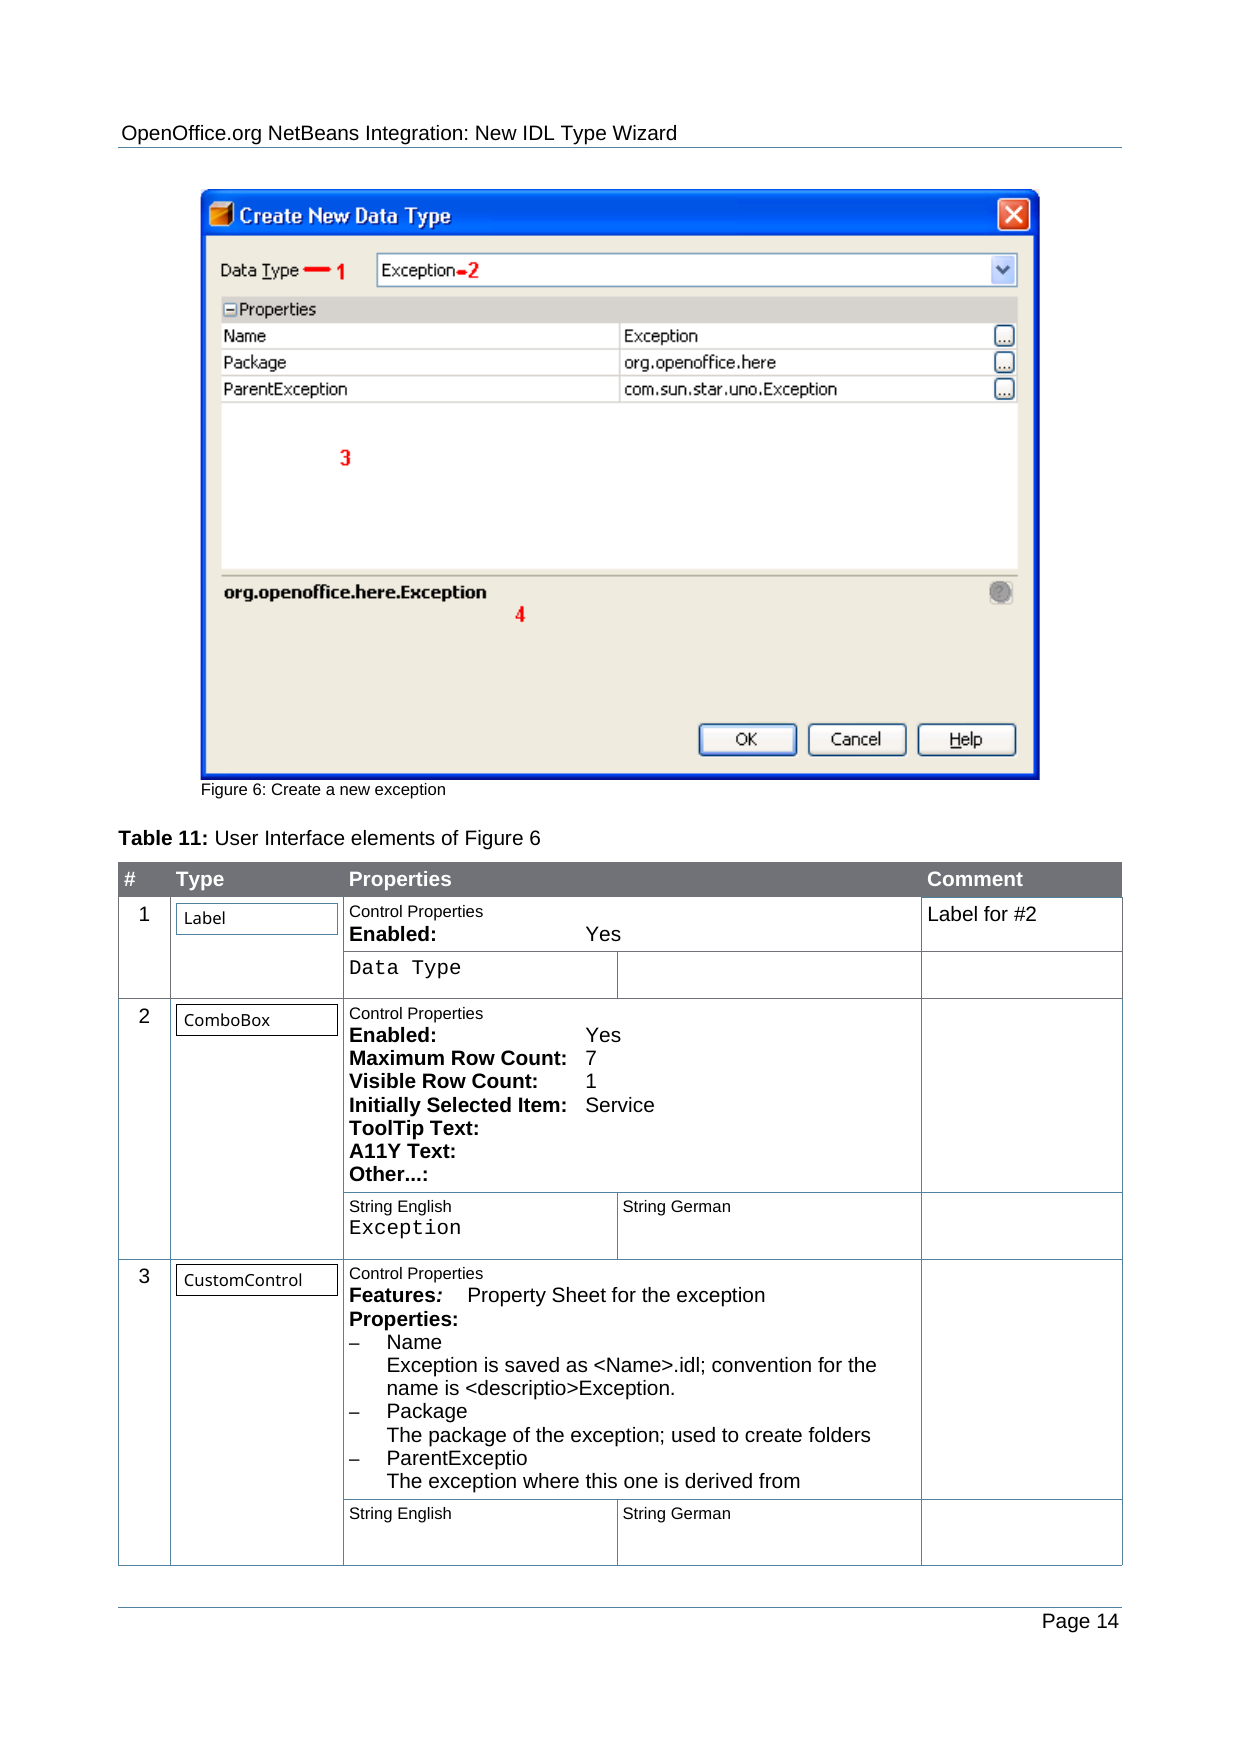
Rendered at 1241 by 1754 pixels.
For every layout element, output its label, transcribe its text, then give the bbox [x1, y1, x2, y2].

table_cell 3 [119, 1260, 170, 1565]
table_cell String German <Enter String Here> [618, 1500, 921, 1565]
table_cell [171, 999, 343, 1259]
table_header Control Properties Enabled: Yes Maximum Row Count: 7 Visible Row Count: 1 Initially Selected Item: Service ToolTip Text: A11Y Text: Other...: [344, 999, 921, 1192]
table_cell 2 [119, 999, 170, 1259]
picture [200, 189, 1040, 780]
table_cell Data Type [344, 952, 617, 998]
table_cell 1 [119, 897, 170, 998]
table_cell [922, 1500, 1122, 1565]
table_header Comment [921, 862, 1122, 897]
table_header Type [170, 862, 343, 897]
table_header Control Properties Features: Property Sheet for the exception Properties: Name Exception is saved as <Name>.idl; convention for the name is <descriptio>Exception. Package The package of the exception; used to create folders ParentExceptio The exception where this one is derived from [344, 1260, 921, 1499]
table_cell String German [618, 1193, 921, 1259]
table_cell String English Exception [344, 1193, 617, 1259]
table_header [922, 1260, 1122, 1499]
table_header [922, 999, 1122, 1192]
table_cell [618, 952, 921, 998]
table_cell String English <Enter String Here> [344, 1500, 617, 1565]
table_cell [171, 897, 343, 998]
table_header Label for #2 [922, 898, 1122, 951]
text Figure 6: Create a new exception [201, 780, 1039, 799]
text Table 11: User Interface elements of Figure 6 [118, 827, 1122, 850]
table_header Control Properties Enabled: Yes [344, 897, 921, 951]
table_header Properties [343, 862, 921, 897]
table_header # [118, 862, 170, 897]
table_cell [922, 952, 1122, 998]
table_cell [171, 1260, 343, 1565]
table_cell [922, 1193, 1122, 1259]
